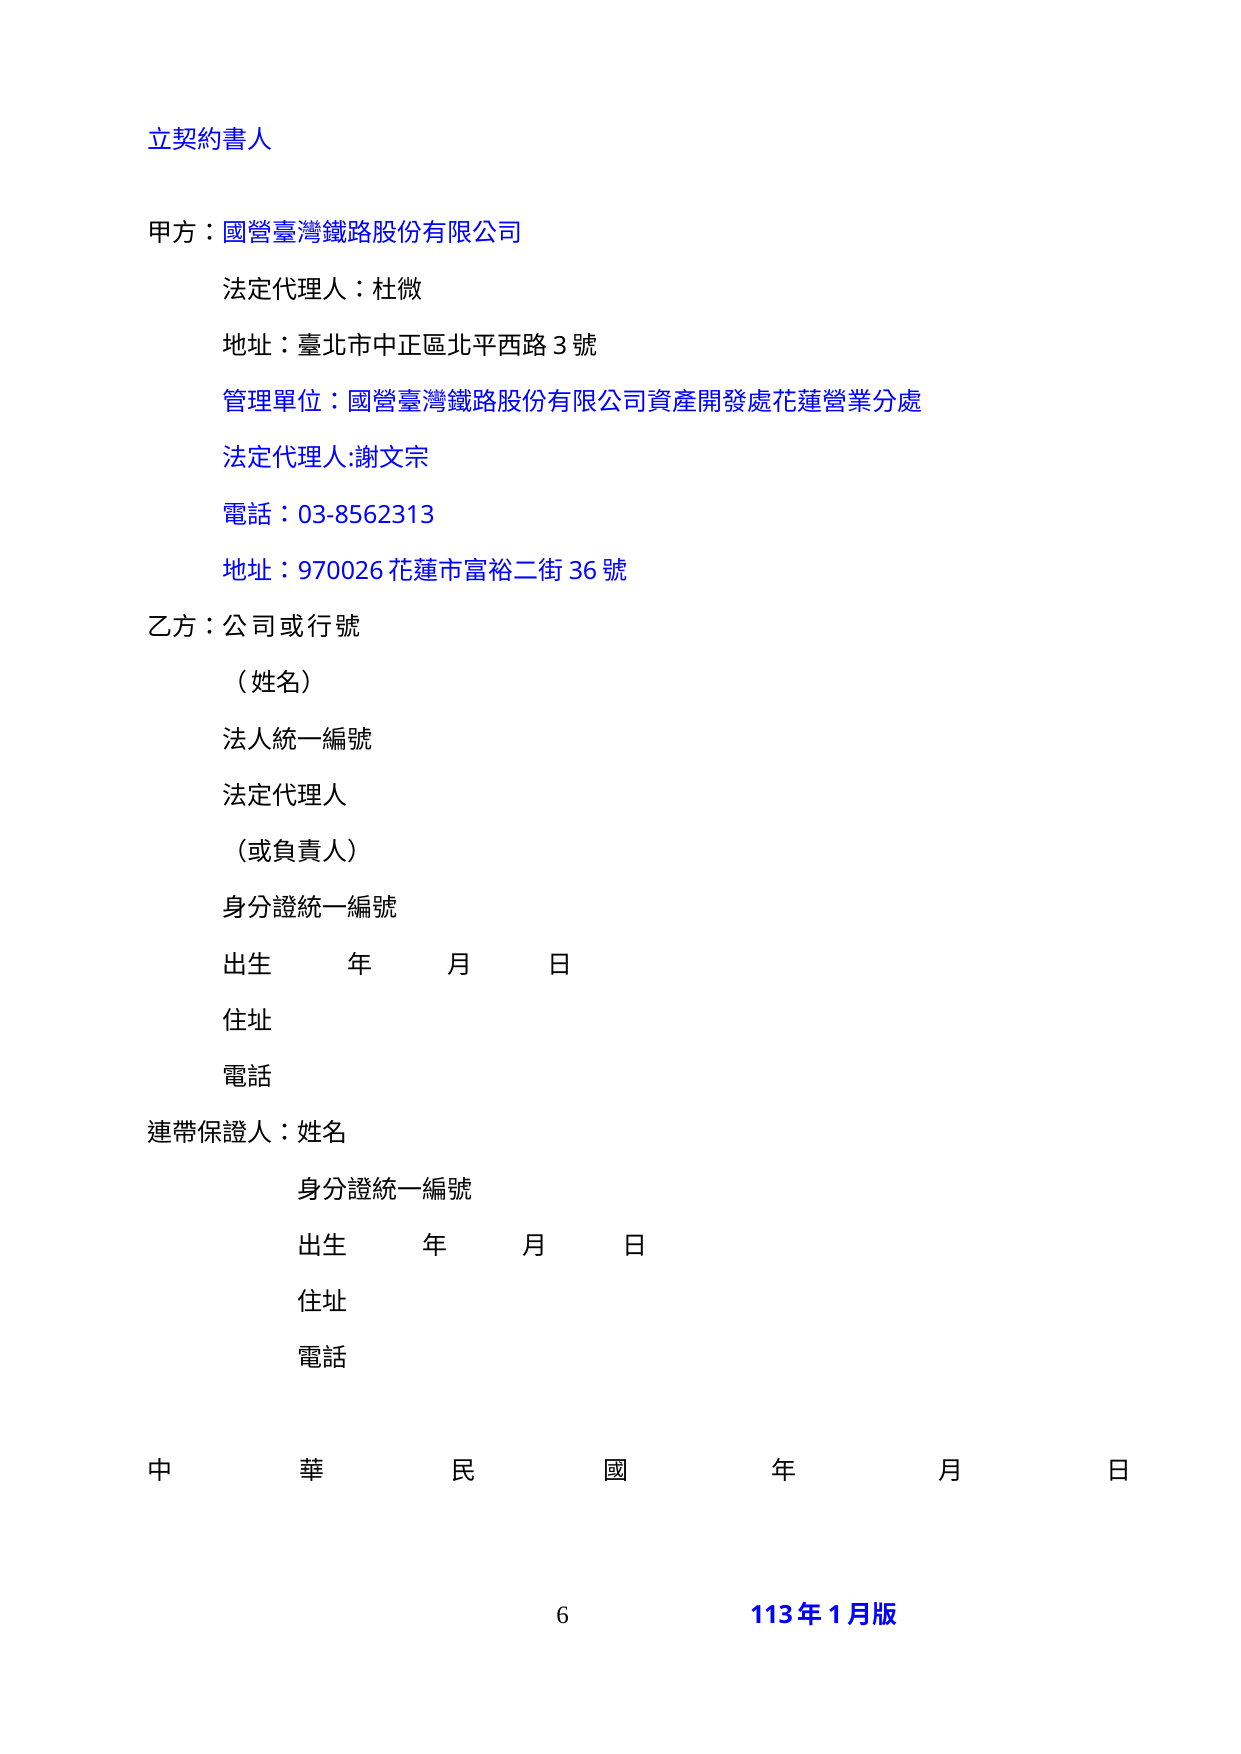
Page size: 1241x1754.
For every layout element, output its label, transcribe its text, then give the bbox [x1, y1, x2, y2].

text 住址 [223, 999, 1092, 1037]
text （或負責人） [223, 831, 1092, 868]
text 管理單位：國營臺灣鐵路股份有限公司資產開發處花蓮營業分處 [223, 381, 1092, 418]
text 甲方：國營臺灣鐵路股份有限公司 [148, 212, 1092, 249]
text 身分證統一編號 [223, 887, 1092, 924]
text 地址：臺北市中正區北平西路3號 [223, 324, 1092, 362]
text 中 華 民 國 年 月 日 [148, 1449, 1132, 1487]
text （姓名） [223, 662, 1092, 699]
text 連帶保證人：姓名 [148, 1112, 1092, 1149]
text 法定代理人 [223, 774, 1092, 812]
text 電話 [223, 1056, 1092, 1093]
text 法定代理人:謝文宗 [223, 437, 1092, 474]
text 住址 [298, 1281, 1092, 1318]
text 電話 [298, 1337, 1092, 1374]
text 出生 年 月 日 [223, 943, 1092, 981]
text 出生 年 月 日 [298, 1224, 1092, 1262]
text 法人統一編號 [223, 718, 1092, 756]
text 乙方：公司或行號 [148, 606, 1092, 643]
text 立契約書人 [148, 118, 1092, 156]
text 電話：03-8562313 [223, 493, 1092, 531]
text 地址：970026花蓮市富裕二街36號 [223, 549, 1092, 587]
text 身分證統一編號 [298, 1168, 1092, 1206]
text 法定代理人：杜微 [223, 268, 1092, 306]
